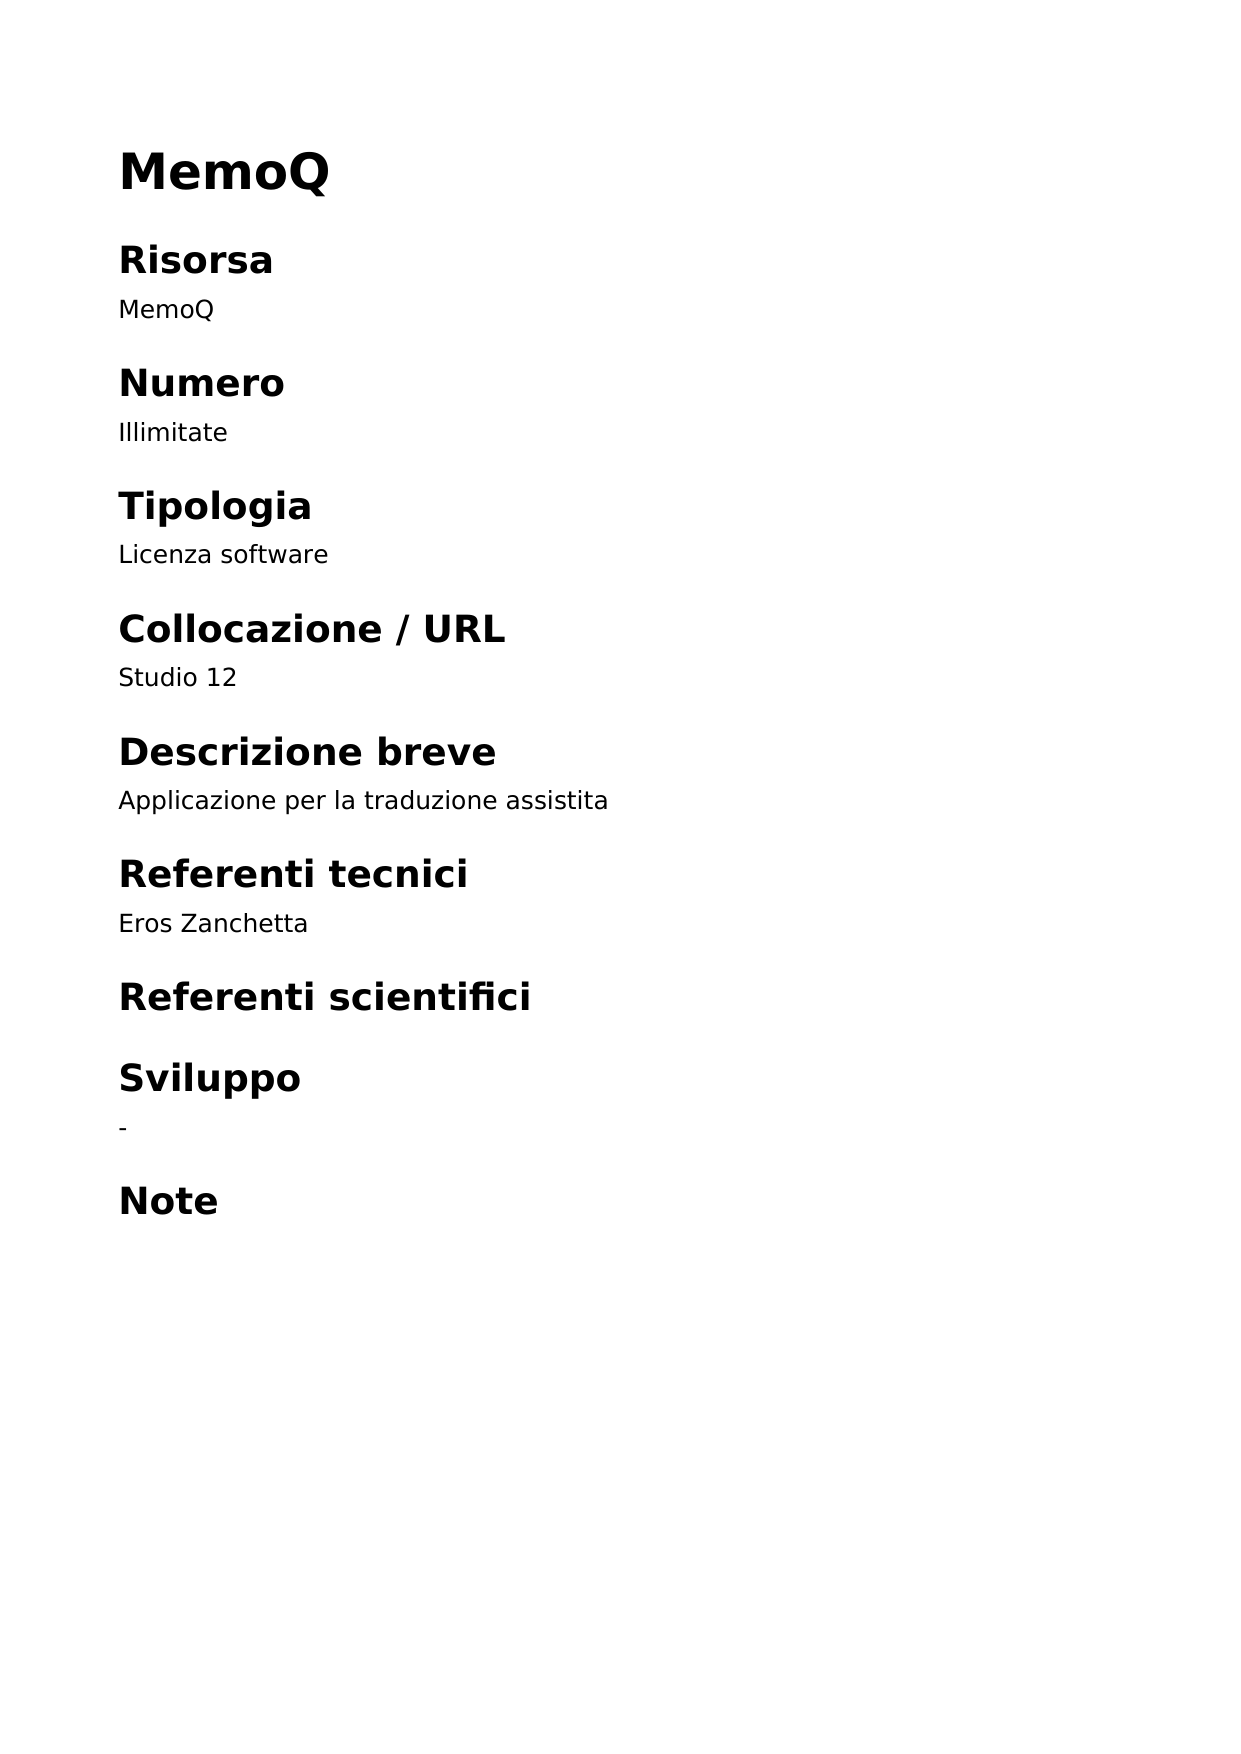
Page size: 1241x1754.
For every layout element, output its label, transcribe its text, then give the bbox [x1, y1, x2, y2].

subtitle Note [118, 1180, 1122, 1223]
text - [118, 1113, 1122, 1142]
text Licenza software [118, 541, 1122, 570]
text Illimitate [118, 418, 1122, 447]
text Studio 12 [118, 663, 1122, 693]
text Applicazione per la traduzione assistita [118, 786, 1122, 815]
subtitle Tipologia [118, 484, 1122, 528]
subtitle Numero [118, 362, 1122, 405]
subtitle Sviluppo [118, 1057, 1122, 1101]
subtitle Risorsa [118, 239, 1122, 282]
text MemoQ [118, 295, 1122, 324]
subtitle Referenti tecnici [118, 853, 1122, 897]
subtitle Referenti scientifici [118, 976, 1122, 1019]
subtitle Descrizione breve [118, 730, 1122, 774]
subtitle MemoQ [118, 143, 1122, 201]
text Eros Zanchetta [118, 909, 1122, 938]
subtitle Collocazione / URL [118, 607, 1122, 651]
